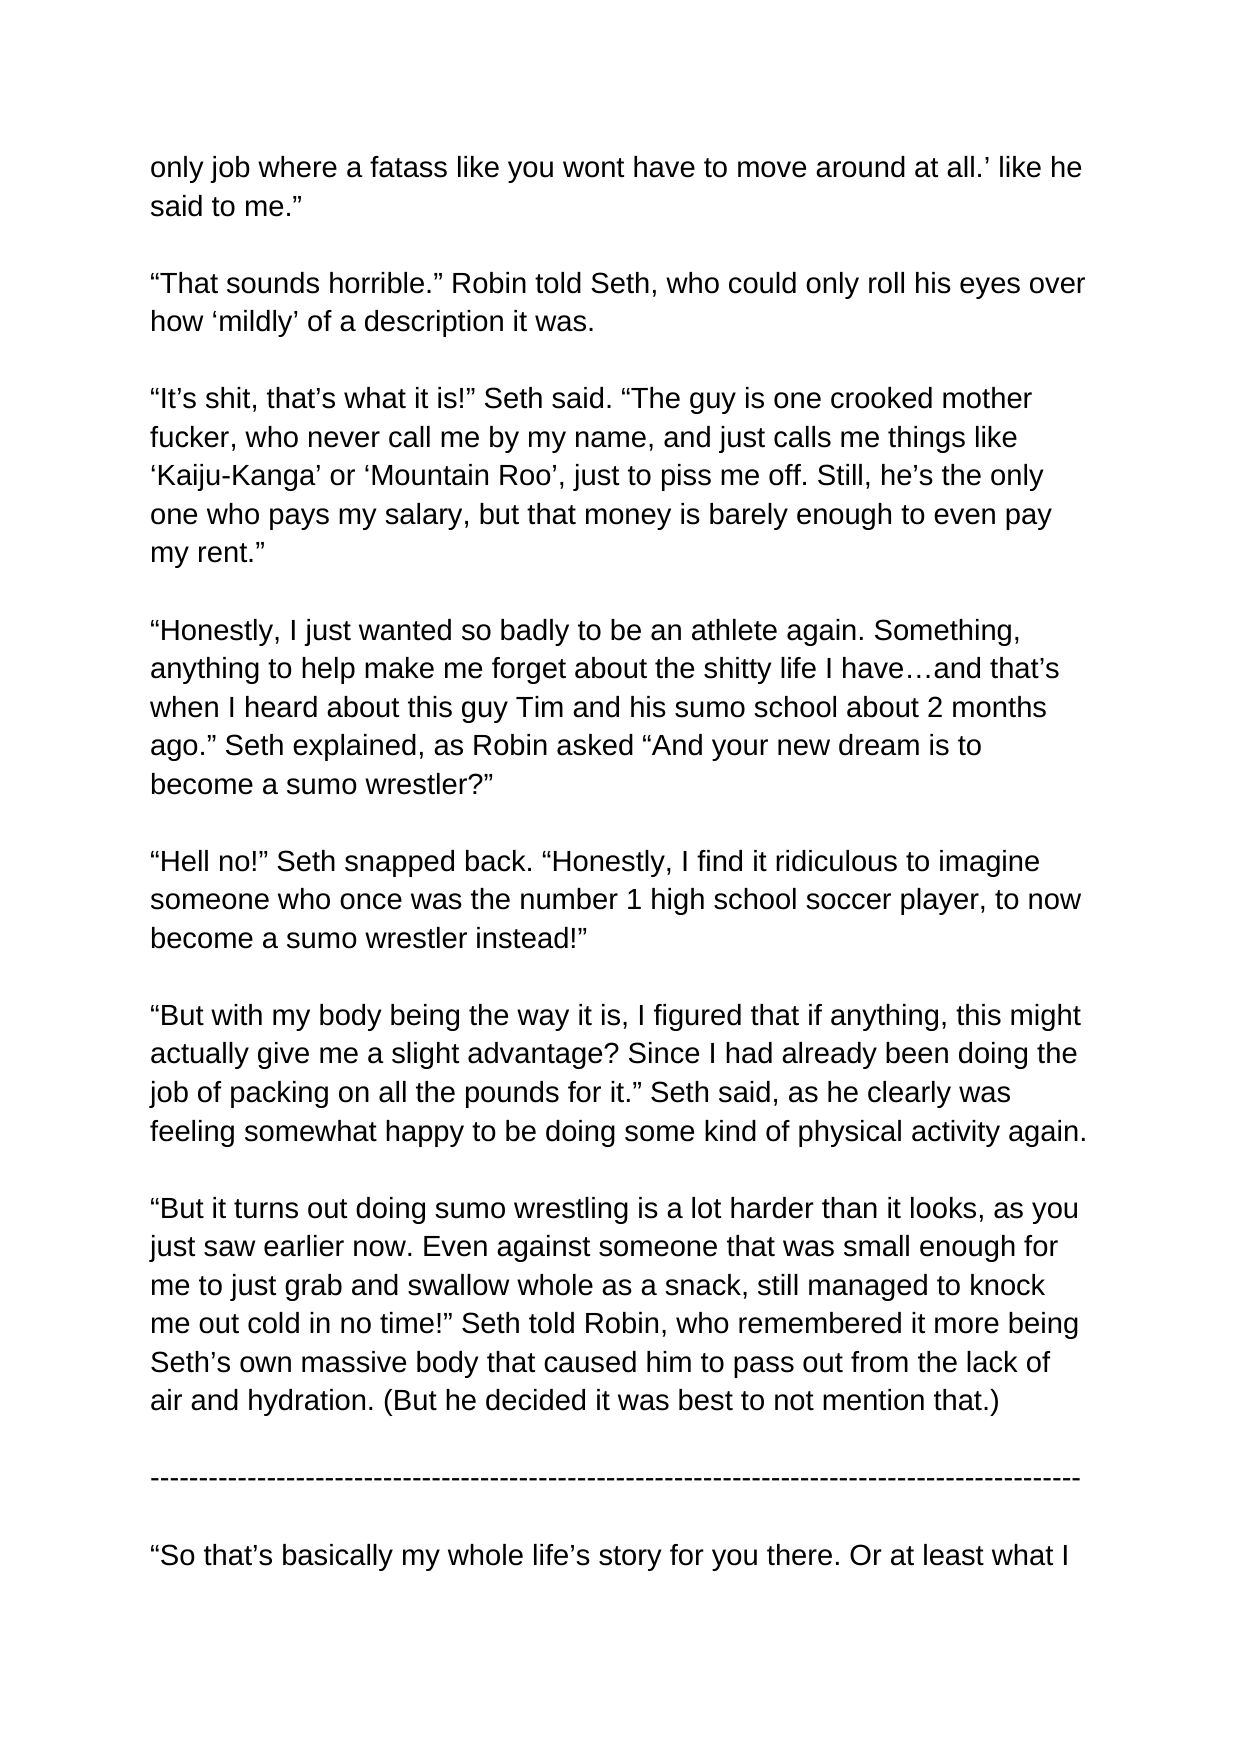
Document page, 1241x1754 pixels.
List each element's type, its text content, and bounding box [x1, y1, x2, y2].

text “But with my body being the way it is, I figured that if anything, this might actually give me a slight advantage? Since I had already been doing the job of packing on all the pounds for it.” Seth said, as he clearly was feeling somewhat happy to be doing some kind of physical activity again. [150, 998, 1090, 1147]
text “But it turns out doing sumo wrestling is a lot harder than it looks, as you just saw earlier now. Even against someone that was small enough for me to just grab and swallow whole as a snack, still managed to knock me out cold in no time!” Seth told Robin, who remembered it more being Seth’s own massive body that caused him to pass out from the lack of air and hydration. (But he decided it was best to not mention that.) [150, 1191, 1090, 1417]
text “It’s shit, that’s what it is!” Seth said. “The guy is one crooked mother fucker, who never call me by my name, and just calls me things like ‘Kaiju-Kanga’ or ‘Mountain Roo’, just to piss me off. Still, he’s the only one who pays my salary, but that money is barely enough to even pay my rent.” [150, 381, 1090, 569]
text only job where a fatass like you wont have to move around at all.’ like he said to me.” [150, 150, 1090, 222]
text “Hell no!” Seth snapped back. “Honestly, I find it ridiculous to imagine someone who once was the number 1 high school soccer player, to now become a sumo wrestler instead!” [150, 844, 1090, 954]
text “Honestly, I just wanted so badly to be an athlete again. Something, anything to help make me forget about the shitty life I have…and that’s when I heard about this guy Tim and his sumo school about 2 months ago.” Seth explained, as Robin asked “And your new dream is to become a sumo wrestler?” [150, 612, 1090, 800]
text ------------------------------------------------------------------------------------------------ [150, 1460, 1090, 1494]
text “So that’s basically my whole life’s story for you there. Or at least what I [150, 1537, 1090, 1571]
text “That sounds horrible.” Robin told Seth, who could only roll his eyes over how ‘mildly’ of a description it was. [150, 266, 1090, 338]
